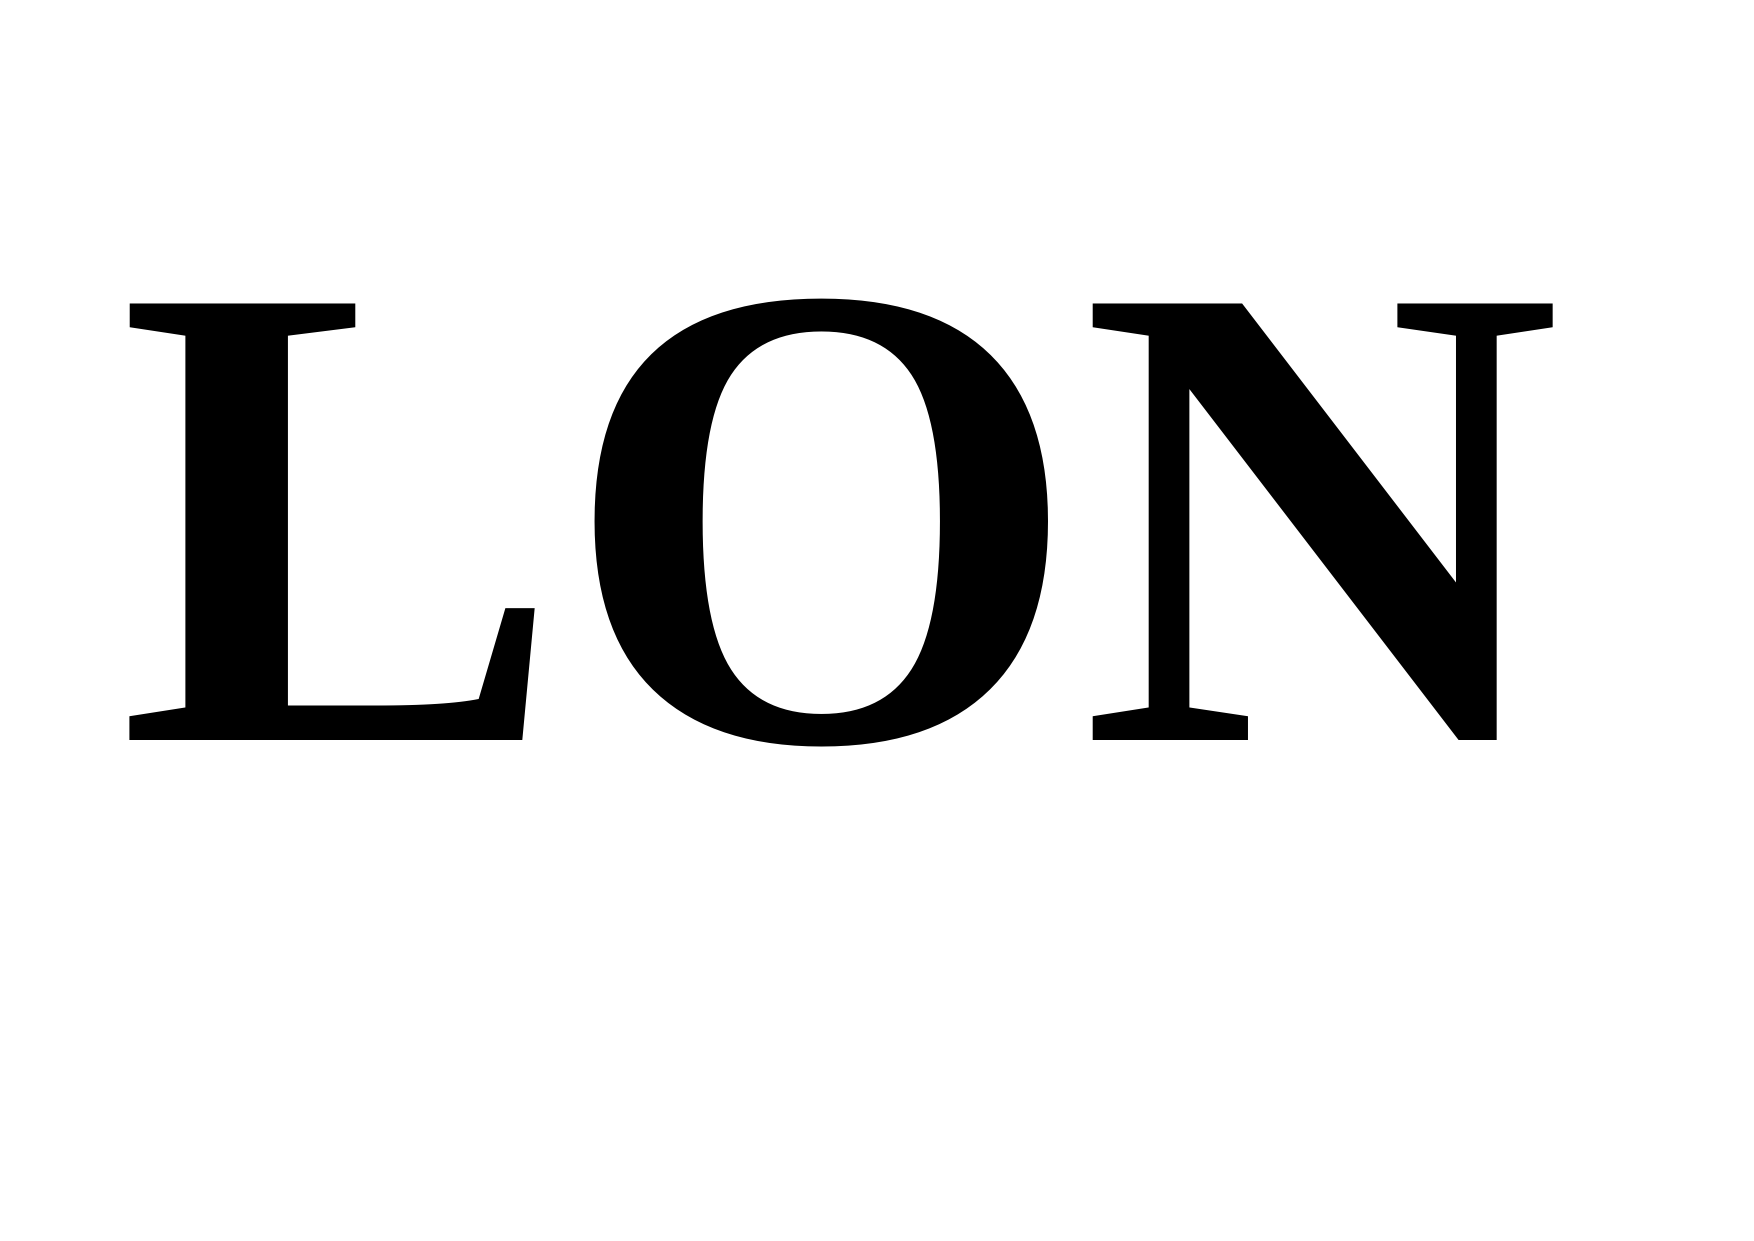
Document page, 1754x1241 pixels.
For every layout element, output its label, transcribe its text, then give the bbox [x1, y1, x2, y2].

text LON [118, 118, 1636, 885]
